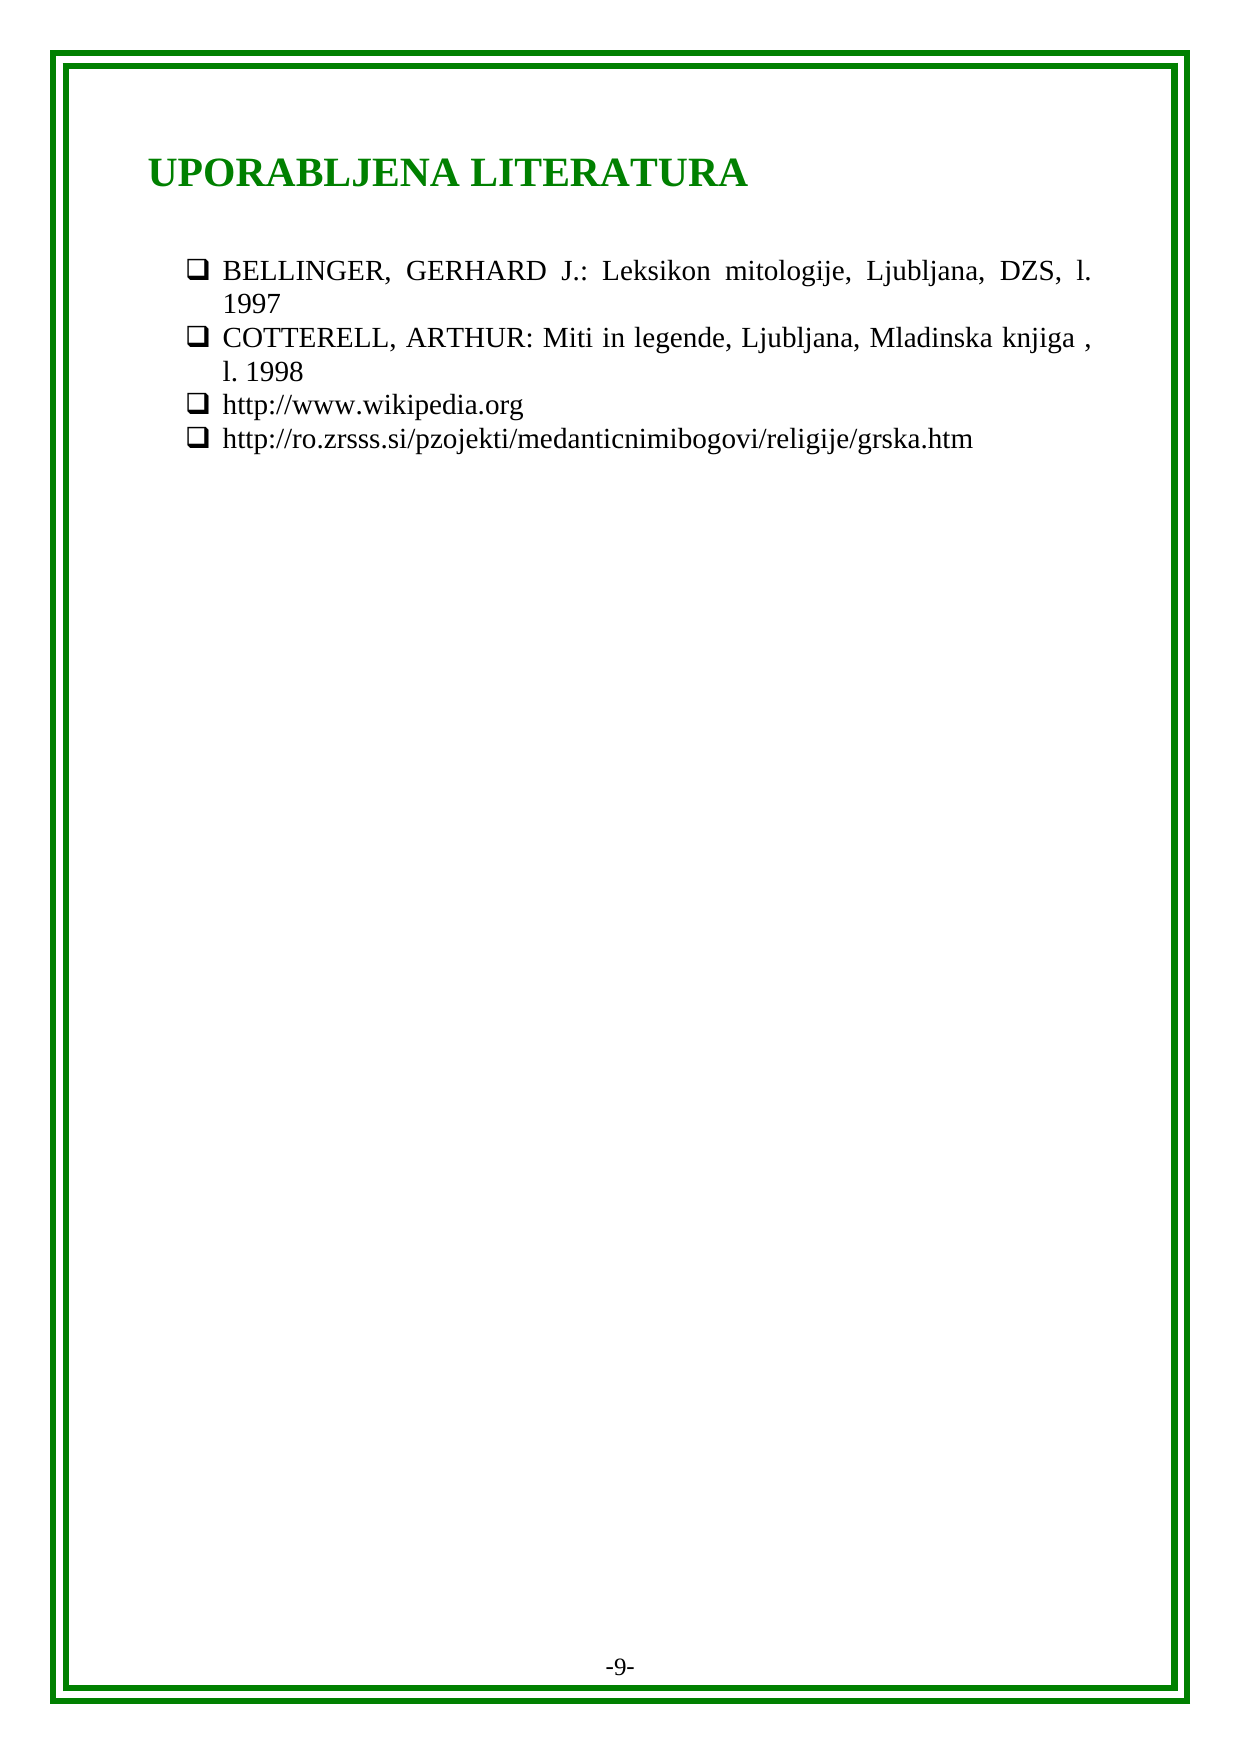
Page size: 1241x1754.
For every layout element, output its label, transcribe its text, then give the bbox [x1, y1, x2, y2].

list http://ro.zrsss.si/pzojekti/medanticnimibogovi/religije/grska.htm [185, 421, 1093, 454]
text UPORABLJENA LITERATURA [147, 147, 1093, 195]
list http://www.wikipedia.org [185, 387, 1093, 421]
list COTTERELL, ARTHUR: Miti in legende, Ljubljana, Mladinska knjiga , l. 1998 [185, 320, 1093, 387]
list BELLINGER, GERHARD J.: Leksikon mitologije, Ljubljana, DZS, l. 1997 [185, 253, 1093, 320]
